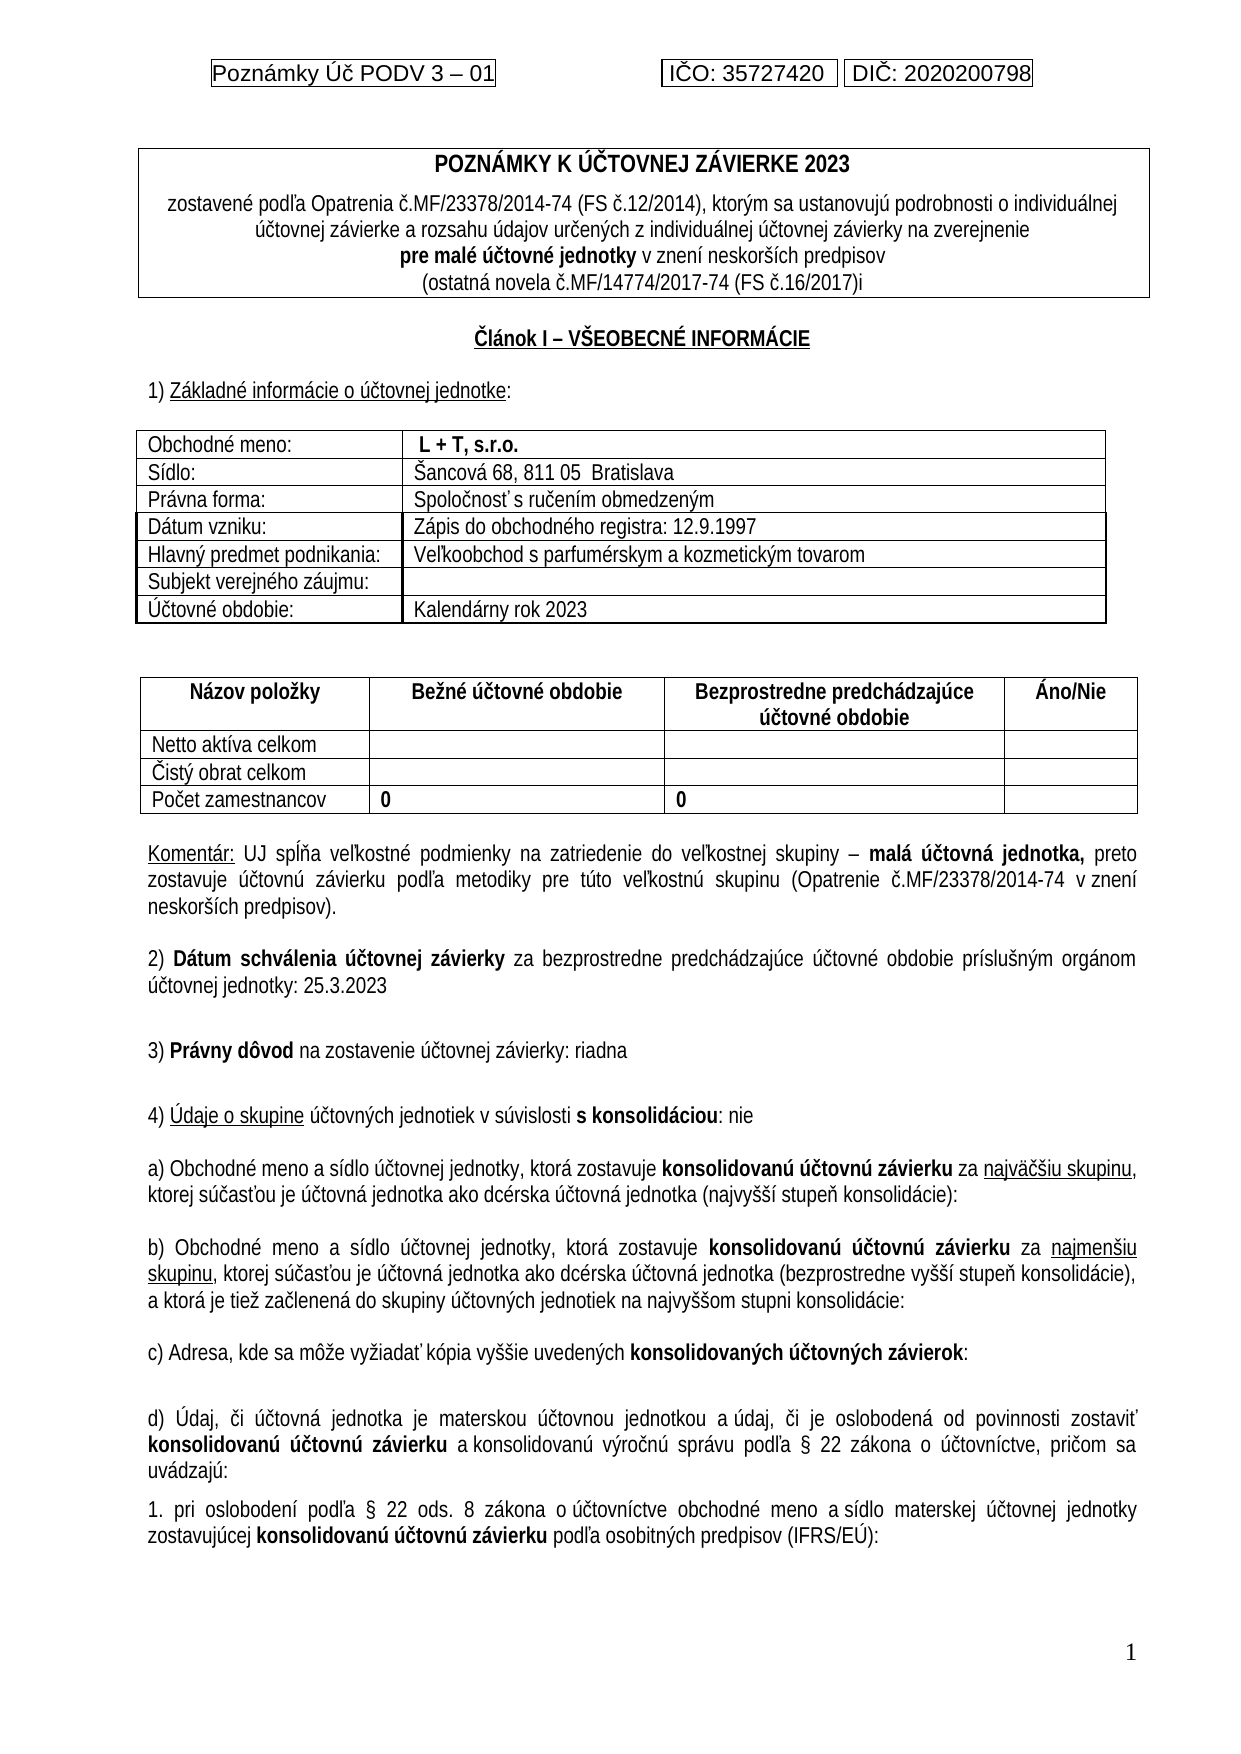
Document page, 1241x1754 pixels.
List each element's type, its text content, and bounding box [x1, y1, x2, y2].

text 1) Základné informácie o účtovnej jednotke: [148, 377, 1137, 404]
text c) Adresa, kde sa môže vyžiadať kópia vyššie uvedených konsolidovaných účtovných závierok: [148, 1339, 1137, 1366]
table_cell Účtovné obdobie: [138, 596, 401, 622]
table_cell Právna forma: [137, 486, 402, 512]
table_header Áno/Nie [1005, 678, 1137, 730]
table_cell [370, 731, 664, 758]
table_cell [1005, 786, 1137, 813]
table_cell [665, 731, 1004, 758]
table_cell Subjekt verejného záujmu: [138, 568, 401, 594]
text d) Údaj, či účtovná jednotka je materskou účtovnou jednotkou a údaj, či je oslobodená od povinnosti zostaviť konsolidovanú účtovnú závierku a konsolidovanú výročnú správu podľa § 22 zákona o účtovníctve, pričom sa uvádzajú: [148, 1404, 1137, 1484]
table_cell [1005, 759, 1137, 785]
table_header Obchodné meno: [137, 431, 402, 457]
table_cell [404, 568, 1105, 594]
table_cell [1005, 731, 1137, 758]
table_header Názov položky [141, 678, 369, 730]
table_cell Netto aktíva celkom [141, 731, 369, 758]
table_cell Sídlo: [137, 459, 402, 485]
table_header Bezprostredne predchádzajúce účtovné obdobie [665, 678, 1004, 730]
text 2) Dátum schválenia účtovnej závierky za bezprostredne predchádzajúce účtovné obdobie príslušným orgánom účtovnej jednotky: 25.3.2023 [148, 945, 1137, 998]
table_cell [370, 759, 664, 785]
table_cell Hlavný predmet podnikania: [138, 541, 401, 567]
table_cell Zápis do obchodného registra: 12.9.1997 [404, 513, 1105, 540]
text Komentár: UJ spĺňa veľkostné podmienky na zatriedenie do veľkostnej skupiny – malá účtovná jednotka, preto zostavuje účtovnú závierku podľa metodiky pre túto veľkostnú skupinu (Opatrenie č.MF/23378/2014-74 v znení neskorších predpisov). [148, 840, 1137, 919]
table_header L + T, s.r.o. [403, 431, 1105, 457]
table_cell 0 [665, 786, 1004, 813]
text 1. pri oslobodení podľa § 22 ods. 8 zákona o účtovníctve obchodné meno a sídlo materskej účtovnej jednotky zostavujúcej konsolidovanú účtovnú závierku podľa osobitných predpisov (IFRS/EÚ): [148, 1496, 1137, 1549]
table_cell 0 [370, 786, 664, 813]
text 3) Právny dôvod na zostavenie účtovnej závierky: riadna [148, 1037, 1186, 1063]
text Článok I – VŠEOBECNÉ INFORMÁCIE [148, 325, 1137, 351]
table_cell Kalendárny rok 2023 [404, 596, 1105, 622]
table_cell Dátum vzniku: [138, 513, 401, 540]
table_cell Počet zamestnancov [141, 786, 369, 813]
text b) Obchodné meno a sídlo účtovnej jednotky, ktorá zostavuje konsolidovanú účtovnú závierku za najmenšiu skupinu, ktorej súčasťou je účtovná jednotka ako dcérska účtovná jednotka (bezprostredne vyšší stupeň konsolidácie), a ktorá je tiež začlenená do skupiny účtovných jednotiek na najvyššom stupni konsolidácie: [148, 1234, 1137, 1313]
text 4) Údaje o skupine účtovných jednotiek v súvislosti s konsolidáciou: nie [148, 1102, 1137, 1128]
table_header Bežné účtovné obdobie [370, 678, 664, 730]
text POZNÁMKY K ÚČTOVNEJ ZÁVIERKE 2023 [139, 149, 1149, 177]
table_cell Veľkoobchod s parfumérskym a kozmetickým tovarom [404, 541, 1105, 567]
table_cell [665, 759, 1004, 785]
table_cell Šancová 68, 811 05 Bratislava [403, 459, 1105, 485]
text zostavené podľa Opatrenia č.MF/23378/2014-74 (FS č.12/2014), ktorým sa ustanovujú podrobnosti o individuálnej účtovnej závierke a rozsahu údajov určených z individuálnej účtovnej závierky na zverejnenie [139, 189, 1149, 242]
text (ostatná novela č.MF/14774/2017-74 (FS č.16/2017)i [139, 268, 1149, 297]
table_cell Čistý obrat celkom [141, 759, 369, 785]
text a) Obchodné meno a sídlo účtovnej jednotky, ktorá zostavuje konsolidovanú účtovnú závierku za najväčšiu skupinu, ktorej súčasťou je účtovná jednotka ako dcérska účtovná jednotka (najvyšší stupeň konsolidácie): [148, 1155, 1137, 1208]
table_cell Spoločnosť s ručením obmedzeným [403, 486, 1105, 512]
text pre malé účtovné jednotky v znení neskorších predpisov [148, 242, 1137, 268]
